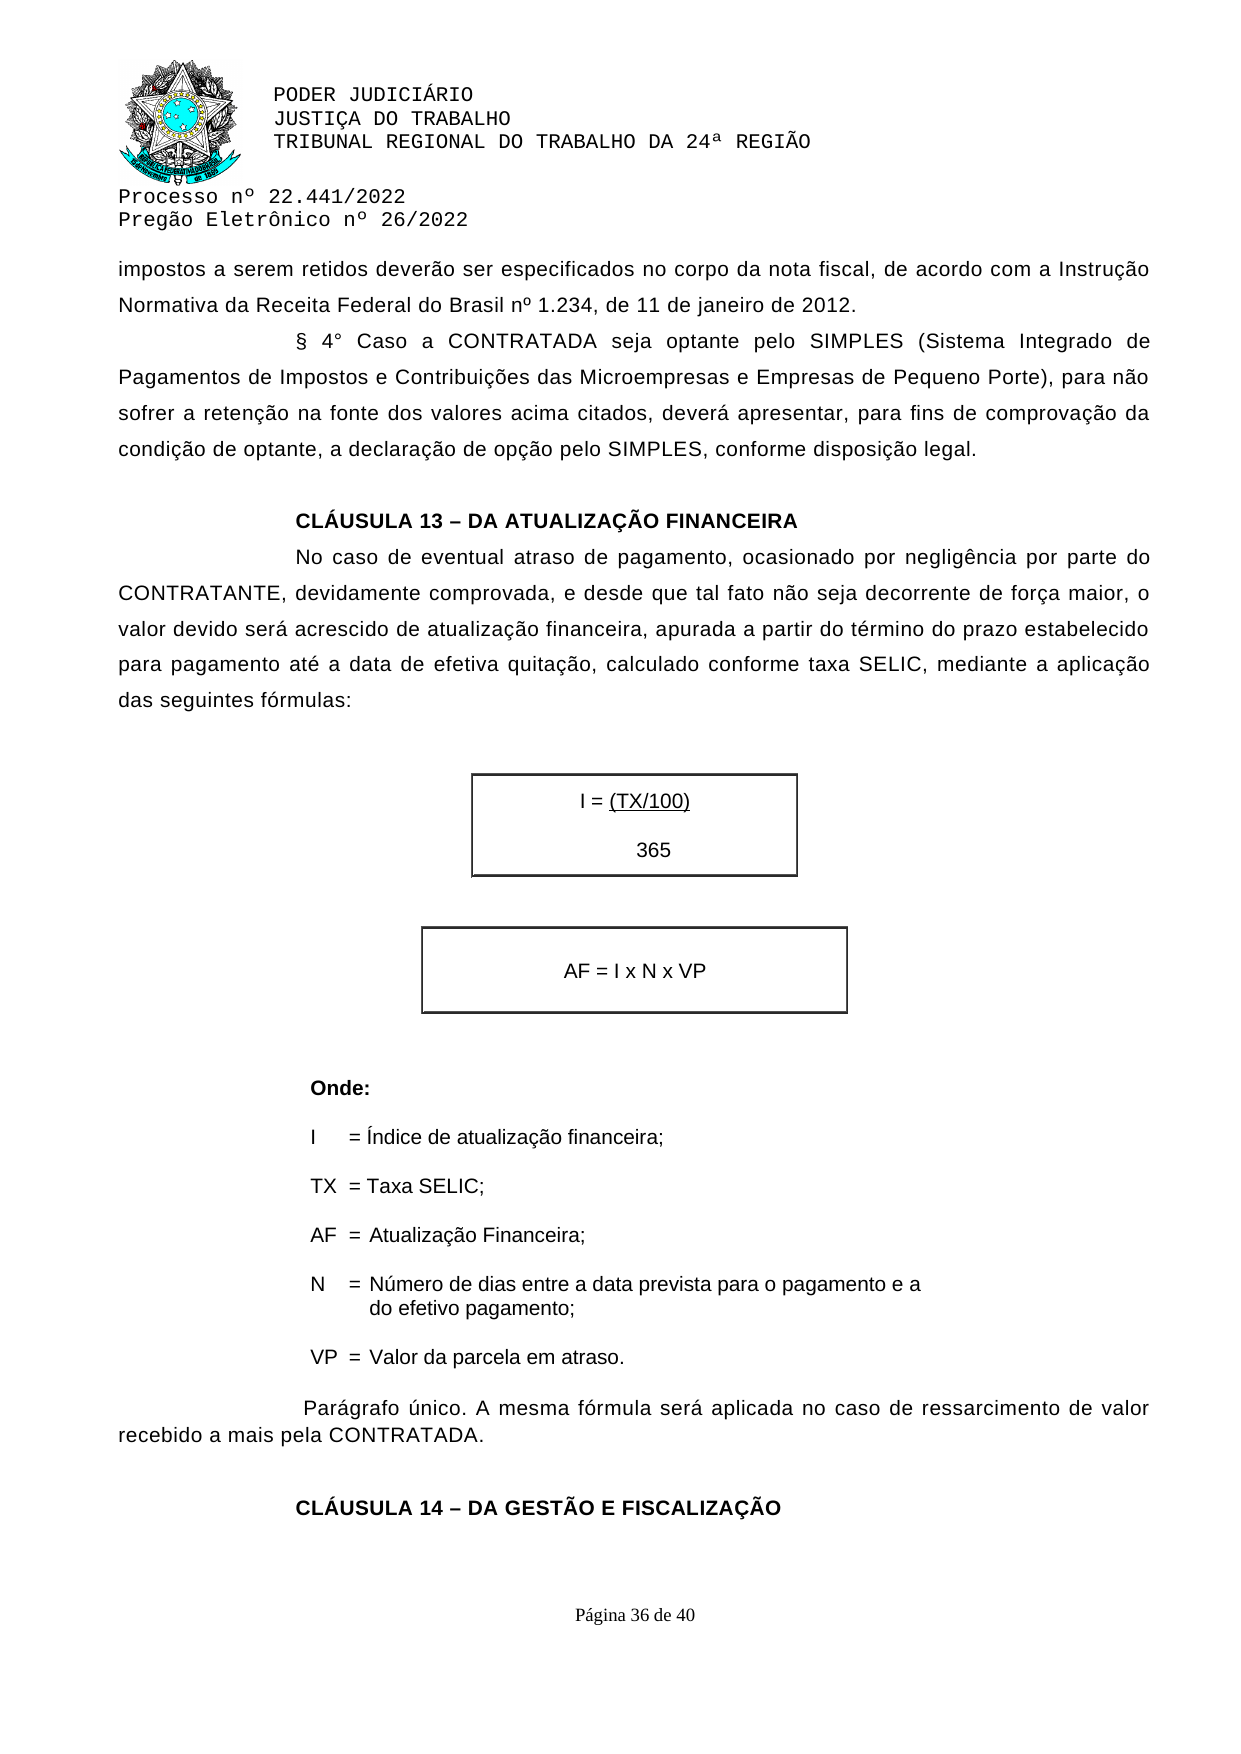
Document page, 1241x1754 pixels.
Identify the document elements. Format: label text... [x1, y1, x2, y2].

text AF = Atualização Financeira; [310, 1223, 1152, 1247]
text TX = Taxa SELIC; [310, 1174, 1152, 1198]
text § 4° Caso a CONTRATADA seja optante pelo SIMPLES (Sistema Integrado de Pagamentos de Impostos e Contribuições das Microempresas e Empresas de Pequeno Porte), para não sofrer a retenção na fonte dos valores acima citados, deverá apresentar, para fins de comprovação da condição de optante, a declaração de opção pelo SIMPLES, conforme disposição legal. [118, 329, 1152, 461]
text Onde: [310, 1076, 1152, 1100]
table_header I = (TX/100) 365 [474, 777, 796, 874]
text CLÁUSULA 14 – DA GESTÃO E FISCALIZAÇÃO [118, 1496, 1149, 1520]
picture [118, 59, 243, 186]
table_header AF = I x N x VP [424, 930, 846, 1011]
text CLÁUSULA 13 – DA ATUALIZAÇÃO FINANCEIRA [118, 508, 1149, 532]
text impostos a serem retidos deverão ser especificados no corpo da nota fiscal, de acordo com a Instrução Normativa da Receita Federal do Brasil nº 1.234, de 11 de janeiro de 2012. [118, 257, 1152, 317]
text I = Índice de atualização financeira; [310, 1125, 1152, 1149]
text No caso de eventual atraso de pagamento, ocasionado por negligência por parte do CONTRATANTE, devidamente comprovada, e desde que tal fato não seja decorrente de força maior, o valor devido será acrescido de atualização financeira, apurada a partir do término do prazo estabelecido para pagamento até a data de efetiva quitação, calculado conforme taxa SELIC, mediante a aplicação das seguintes fórmulas: [118, 544, 1152, 712]
text Parágrafo único. A mesma fórmula será aplicada no caso de ressarcimento de valor recebido a mais pela CONTRATADA. [118, 1394, 1152, 1448]
text N = Número de dias entre a data prevista para o pagamento e a do efetivo pagamento; [310, 1272, 930, 1320]
text VP = Valor da parcela em atraso. [310, 1345, 1152, 1369]
